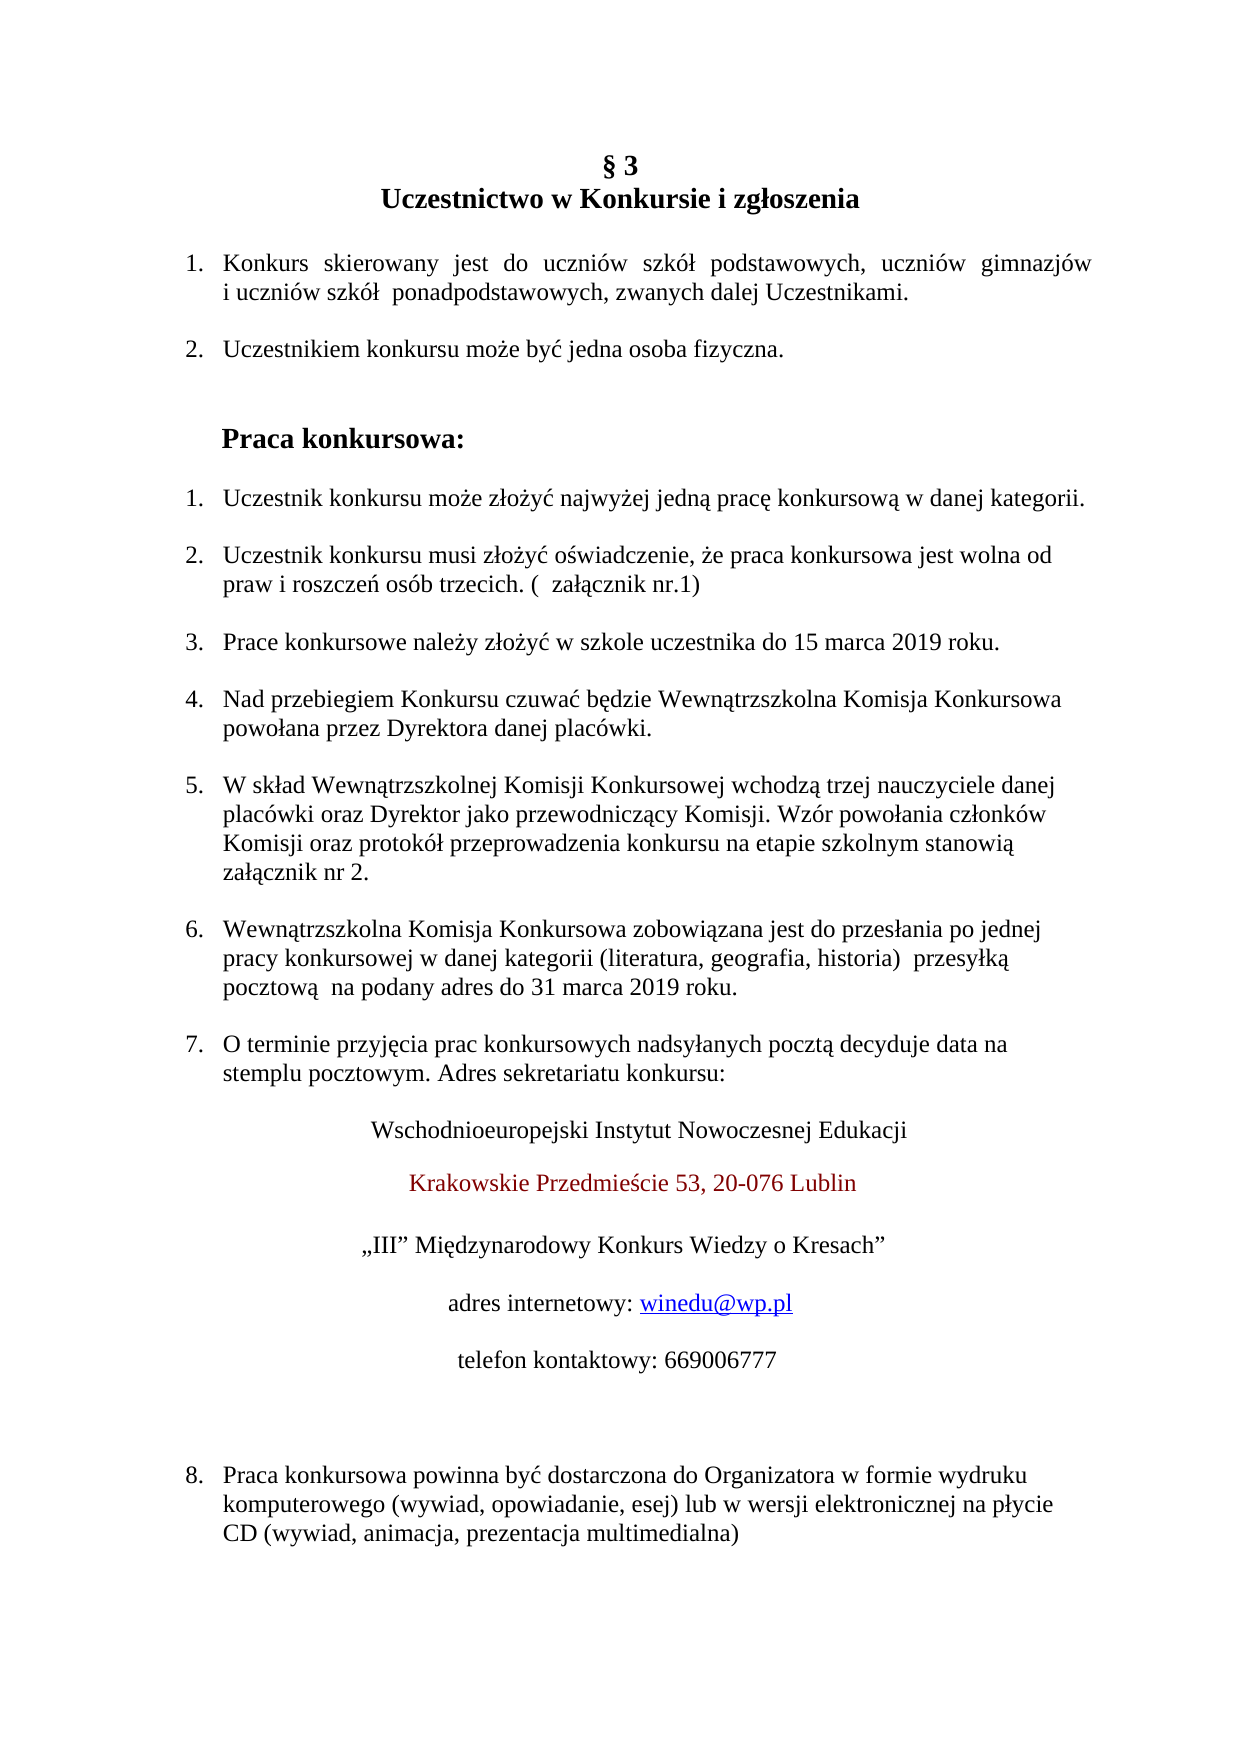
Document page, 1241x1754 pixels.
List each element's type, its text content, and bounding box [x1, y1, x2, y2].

list Praca konkursowa powinna być dostarczona do Organizatora w formie wydruku komputerowego (wywiad, opowiadanie, esej) lub w wersji elektronicznej na płycie CD (wywiad, animacja, prezentacja multimedialna) [185, 1461, 1093, 1547]
text Uczestnictwo w Konkursie i zgłoszenia [148, 181, 1093, 215]
list Prace konkursowe należy złożyć w szkole uczestnika do 15 marca 2019 roku. [185, 627, 1093, 656]
text § 3 [148, 148, 1093, 181]
list Praca konkursowa: [221, 421, 1093, 454]
list Uczestnikiem konkursu może być jedna osoba fizyczna. [185, 334, 1093, 363]
list Uczestnik konkursu może złożyć najwyżej jedną pracę konkursową w danej kategorii. [185, 483, 1093, 512]
list Konkurs skierowany jest do uczniów szkół podstawowych, uczniów gimnazjów i uczniów szkół ponadpodstawowych, zwanych dalej Uczestnikami. [185, 248, 1093, 306]
list Wewnątrzszkolna Komisja Konkursowa zobowiązana jest do przesłania po jednej pracy konkursowej w danej kategorii (literatura, geografia, historia) przesyłką pocztową na podany adres do 31 marca 2019 roku. [185, 914, 1093, 1001]
text telefon kontaktowy: 669006777 [148, 1346, 1093, 1374]
list W skład Wewnątrzszkolnej Komisji Konkursowej wchodzą trzej nauczyciele danej placówki oraz Dyrektor jako przewodniczący Komisji. Wzór powołania członków Komisji oraz protokół przeprowadzenia konkursu na etapie szkolnym stanowią załącznik nr 2. [185, 771, 1093, 886]
text „III” Międzynarodowy Konkurs Wiedzy o Kresach” [148, 1231, 1093, 1259]
text Wschodnioeuropejski Instytut Nowoczesnej Edukacji [185, 1116, 1093, 1144]
list Uczestnik konkursu musi złożyć oświadczenie, że praca konkursowa jest wolna od praw i roszczeń osób trzecich. ( załącznik nr.1) [185, 541, 1093, 598]
list Nad przebiegiem Konkursu czuwać będzie Wewnątrzszkolna Komisja Konkursowa powołana przez Dyrektora danej placówki. [185, 684, 1093, 742]
text Krakowskie Przedmieście 53, 20-076 Lublin [185, 1144, 1093, 1202]
text adres internetowy: winedu@wp.pl [148, 1288, 1093, 1317]
list O terminie przyjęcia prac konkursowych nadsyłanych pocztą decyduje data na stemplu pocztowym. Adres sekretariatu konkursu: [185, 1029, 1093, 1087]
